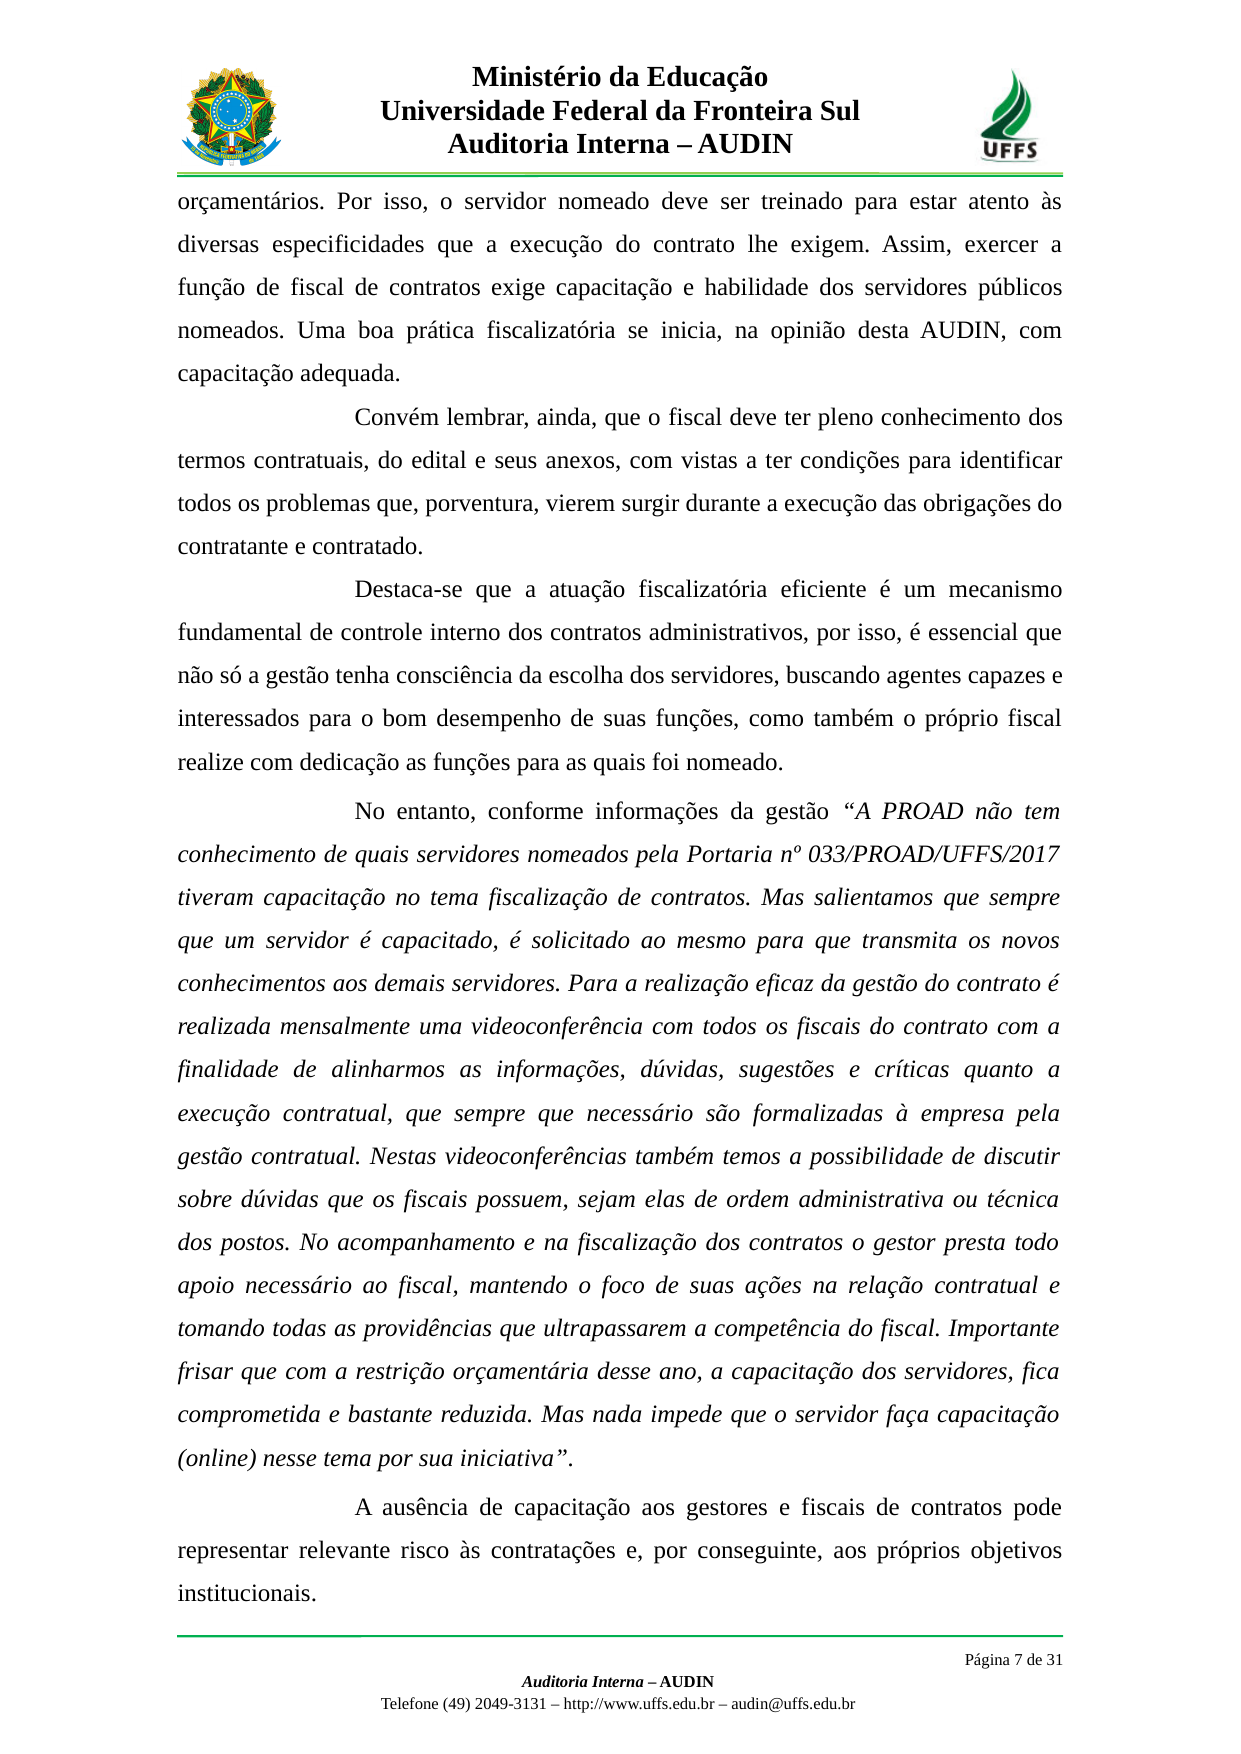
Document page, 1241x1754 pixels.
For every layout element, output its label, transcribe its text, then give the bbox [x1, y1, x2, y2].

text No entanto, conforme informações da gestão “A PROAD não tem conhecimento de quais servidores nomeados pela Portaria nº 033/PROAD/UFFS/2017 tiveram capacitação no tema fiscalização de contratos. Mas salientamos que sempre que um servidor é capacitado, é solicitado ao mesmo para que transmita os novos conhecimentos aos demais servidores. Para a realização eficaz da gestão do contrato é realizada mensalmente uma videoconferência com todos os fiscais do contrato com a finalidade de alinharmos as informações, dúvidas, sugestões e críticas quanto a execução contratual, que sempre que necessário são formalizadas à empresa pela gestão contratual. Nestas videoconferências também temos a possibilidade de discutir sobre dúvidas que os fiscais possuem, sejam elas de ordem administrativa ou técnica dos postos. No acompanhamento e na fiscalização dos contratos o gestor presta todo apoio necessário ao fiscal, mantendo o foco de suas ações na relação contratual e tomando todas as providências que ultrapassarem a competência do fiscal. Importante frisar que com a restrição orçamentária desse ano, a capacitação dos servidores, fica comprometida e bastante reduzida. Mas nada impede que o servidor faça capacitação (online) nesse tema por sua iniciativa”. [177, 796, 1063, 1471]
picture [966, 68, 1054, 166]
text Convém lembrar, ainda, que o fiscal deve ter pleno conhecimento dos termos contratuais, do edital e seus anexos, com vistas a ter condições para identificar todos os problemas que, porventura, vierem surgir durante a execução das obrigações do contratante e contratado. [177, 402, 1063, 560]
picture [181, 68, 282, 166]
text Destaca-se que a atuação fiscalizatória eficiente é um mecanismo fundamental de controle interno dos contratos administrativos, por isso, é essencial que não só a gestão tenha consciência da escolha dos servidores, buscando agentes capazes e interessados para o bom desempenho de suas funções, como também o próprio fiscal realize com dedicação as funções para as quais foi nomeado. [177, 574, 1063, 775]
text A ausência de capacitação aos gestores e fiscais de contratos pode representar relevante risco às contratações e, por conseguinte, aos próprios objetivos institucionais. [177, 1492, 1063, 1607]
text orçamentários. Por isso, o servidor nomeado deve ser treinado para estar atento às diversas especificidades que a execução do contrato lhe exigem. Assim, exercer a função de fiscal de contratos exige capacitação e habilidade dos servidores públicos nomeados. Uma boa prática fiscalizatória se inicia, na opinião desta AUDIN, com capacitação adequada. [177, 186, 1063, 387]
